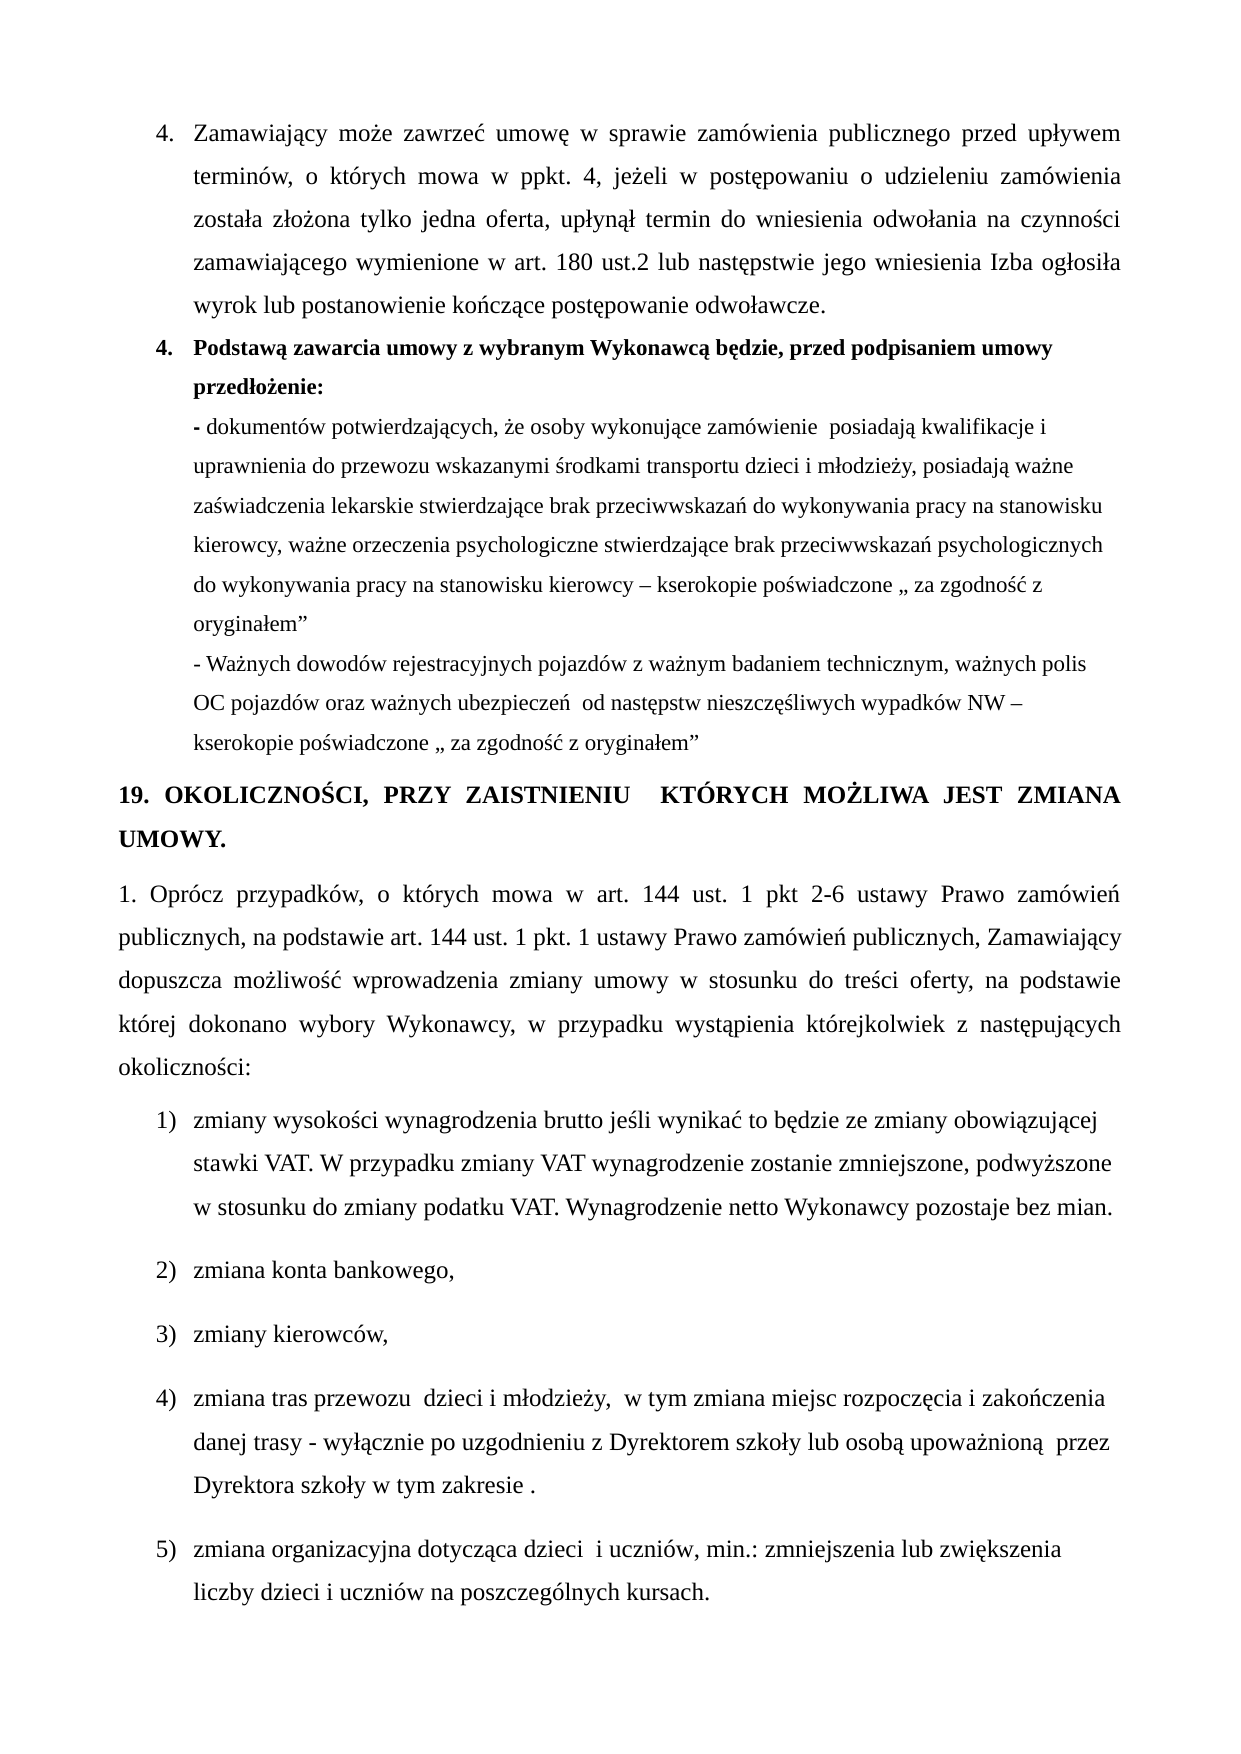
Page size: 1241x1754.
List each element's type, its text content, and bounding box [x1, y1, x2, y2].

list - dokumentów potwierdzających, że osoby wykonujące zamówienie posiadają kwalifikacje i uprawnienia do przewozu wskazanymi środkami transportu dzieci i młodzieży, posiadają ważne zaświadczenia lekarskie stwierdzające brak przeciwwskazań do wykonywania pracy na stanowisku kierowcy, ważne orzeczenia psychologiczne stwierdzające brak przeciwwskazań psychologicznych do wykonywania pracy na stanowisku kierowcy – kserokopie poświadczone „ za zgodność z oryginałem” [156, 413, 1122, 636]
list zmiana konta bankowego, [156, 1256, 1122, 1284]
text 1. Oprócz przypadków, o których mowa w art. 144 ust. 1 pkt 2-6 ustawy Prawo zamówień publicznych, na podstawie art. 144 ust. 1 pkt. 1 ustawy Prawo zamówień publicznych, Zamawiający dopuszcza możliwość wprowadzenia zmiany umowy w stosunku do treści oferty, na podstawie której dokonano wybory Wykonawcy, w przypadku wystąpienia którejkolwiek z następujących okoliczności: [118, 879, 1122, 1081]
list - Ważnych dowodów rejestracyjnych pojazdów z ważnym badaniem technicznym, ważnych polis OC pojazdów oraz ważnych ubezpieczeń od następstw nieszczęśliwych wypadków NW – kserokopie poświadczone „ za zgodność z oryginałem” [156, 649, 1122, 755]
list zmiany wysokości wynagrodzenia brutto jeśli wynikać to będzie ze zmiany obowiązującej stawki VAT. W przypadku zmiany VAT wynagrodzenie zostanie zmniejszone, podwyższone w stosunku do zmiany podatku VAT. Wynagrodzenie netto Wykonawcy pozostaje bez mian. [156, 1105, 1122, 1220]
list zmiana organizacyjna dotycząca dzieci i uczniów, min.: zmniejszenia lub zwiększenia liczby dzieci i uczniów na poszczególnych kursach. [156, 1534, 1122, 1606]
list Zamawiający może zawrzeć umowę w sprawie zamówienia publicznego przed upływem terminów, o których mowa w ppkt. 4, jeżeli w postępowaniu o udzieleniu zamówienia została złożona tylko jedna oferta, upłynął termin do wniesienia odwołania na czynności zamawiającego wymienione w art. 180 ust.2 lub następstwie jego wniesienia Izba ogłosiła wyrok lub postanowienie kończące postępowanie odwoławcze. [156, 118, 1122, 319]
text 19. OKOLICZNOŚCI, PRZY ZAISTNIENIU KTÓRYCH MOŻLIWA JEST ZMIANA UMOWY. [118, 781, 1122, 852]
list Podstawą zawarcia umowy z wybranym Wykonawcą będzie, przed podpisaniem umowy przedłożenie: [156, 334, 1122, 399]
list zmiana tras przewozu dzieci i młodzieży, w tym zmiana miejsc rozpoczęcia i zakończenia danej trasy - wyłącznie po uzgodnieniu z Dyrektorem szkoły lub osobą upoważnioną przez Dyrektora szkoły w tym zakresie . [156, 1383, 1122, 1498]
list zmiany kierowców, [156, 1319, 1122, 1348]
